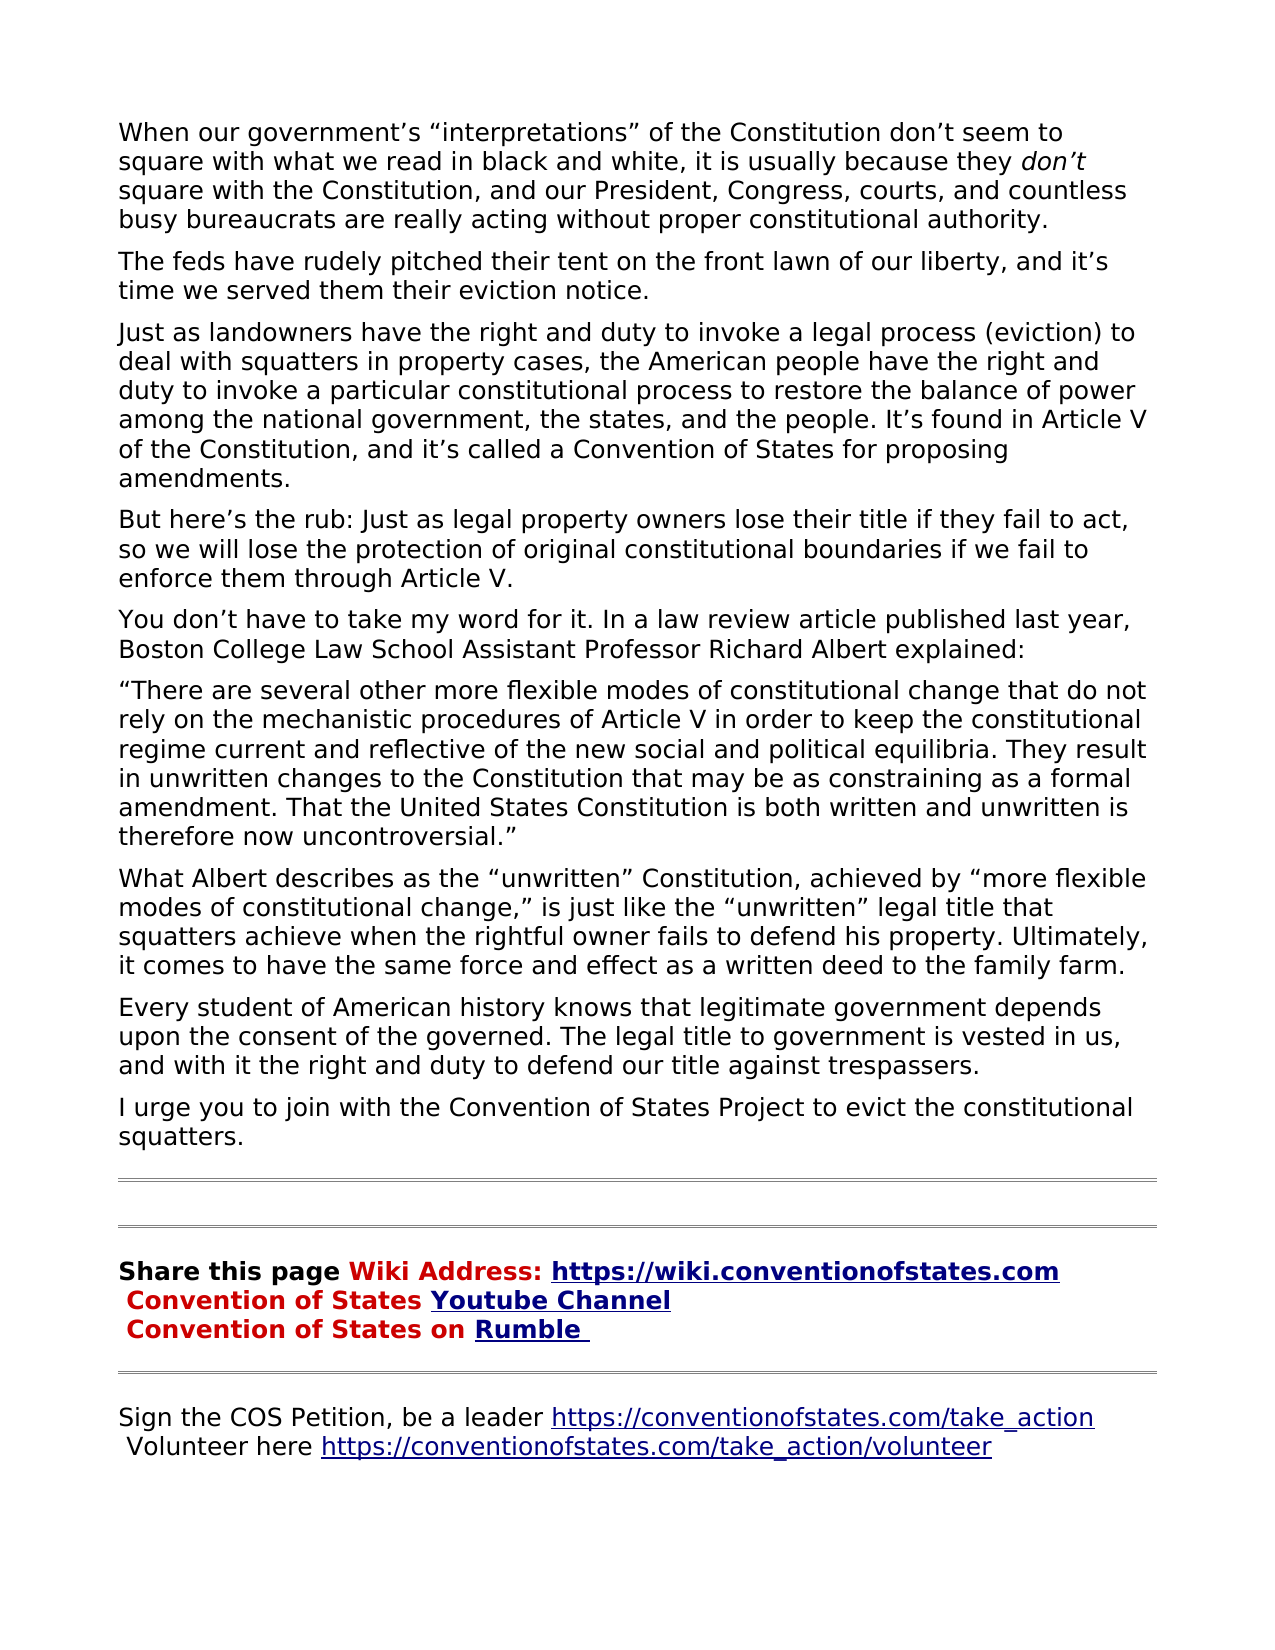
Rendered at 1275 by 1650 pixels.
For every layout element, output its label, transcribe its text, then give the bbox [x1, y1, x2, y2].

text But here’s the rub: Just as legal property owners lose their title if they fail to act, so we will lose the protection of original constitutional boundaries if we fail to enforce them through Article V. [118, 506, 1157, 593]
text Share this page Wiki Address: https://wiki.conventionofstates.com Convention of States Youtube Channel Convention of States on Rumble [118, 1257, 1157, 1344]
text When our government’s “interpretations” of the Constitution don’t seem to square with what we read in black and white, it is usually because they don’t square with the Constitution, and our President, Congress, courts, and countless busy bureaucrats are really acting without proper constitutional authority. [118, 118, 1157, 235]
text The feds have rudely pitched their tent on the front lawn of our liberty, and it’s time we served them their eviction notice. [118, 247, 1157, 306]
text “There are several other more flexible modes of constitutional change that do not rely on the mechanistic procedures of Article V in order to keep the constitutional regime current and reflective of the new social and political equilibria. They result in unwritten changes to the Constitution that may be as constraining as a formal amendment. That the United States Constitution is both written and unwritten is therefore now uncontroversial.” [118, 676, 1157, 851]
text I urge you to join with the Convention of States Project to evict the constitutional squatters. [118, 1093, 1157, 1151]
text You don’t have to take my word for it. In a law review article published last year, Boston College Law School Assistant Professor Richard Albert explained: [118, 606, 1157, 664]
text Every student of American history knows that legitimate government depends upon the consent of the governed. The legal title to government is vested in us, and with it the right and duty to defend our title against trespassers. [118, 993, 1157, 1081]
text Sign the COS Petition, be a leader https://conventionofstates.com/take_action Volunteer here https://conventionofstates.com/take_action/volunteer [118, 1403, 1157, 1461]
text What Albert describes as the “unwritten” Constitution, achieved by “more flexible modes of constitutional change,” is just like the “unwritten” legal title that squatters achieve when the rightful owner fails to defend his property. Ultimately, it comes to have the same force and effect as a written deed to the family farm. [118, 864, 1157, 981]
text Just as landowners have the right and duty to invoke a legal process (eviction) to deal with squatters in property cases, the American people have the right and duty to invoke a particular constitutional process to restore the balance of power among the national government, the states, and the people. It’s found in Article V of the Constitution, and it’s called a Convention of States for proposing amendments. [118, 318, 1157, 493]
